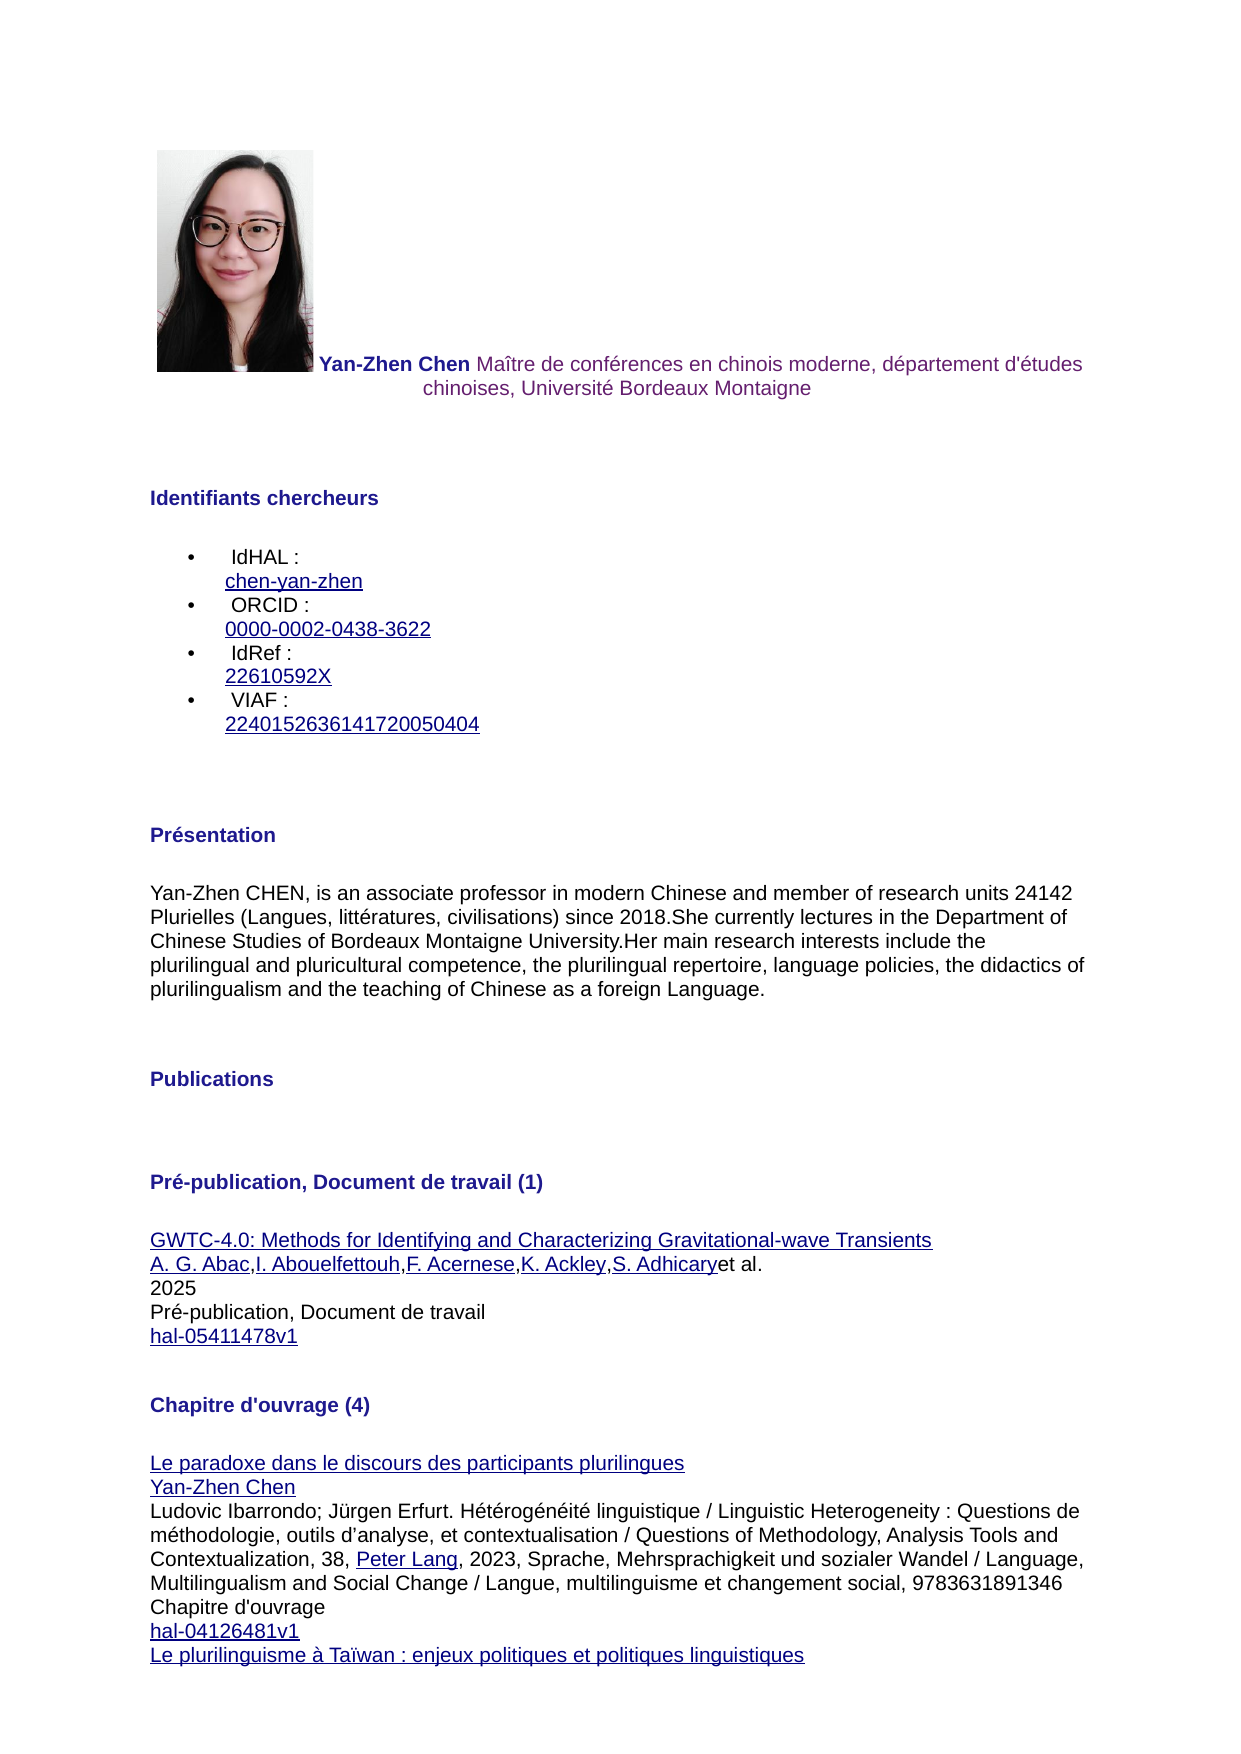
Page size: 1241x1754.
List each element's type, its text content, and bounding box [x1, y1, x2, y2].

list 22610592X [187, 664, 1090, 688]
list IdHAL : [187, 544, 1090, 568]
table_header Le paradoxe dans le discours des participants plurilingues Yan-Zhen Chen Ludovic Ibarrondo; Jürgen Erfurt. Hétérogénéité linguistique / Linguistic Heterogeneity : Questions de méthodologie, outils d’analyse, et contextualisation / Questions of Methodology, Analysis Tools and Contextualization, 38, Peter Lang, 2023, Sprache, Mehrsprachigkeit und sozialer Wandel / Language, Multilingualism and Social Change / Langue, multilinguisme et changement social, 9783631891346 Chapitre d'ouvrage hal-04126481v1 [150, 1451, 1090, 1642]
list ORCID : [187, 592, 1090, 616]
list 2240152636141720050404 [187, 712, 1090, 736]
list 0000-0002-0438-3622 [187, 616, 1090, 640]
list chen-yan-zhen [187, 568, 1090, 592]
text Yan-Zhen CHEN, is an associate professor in modern Chinese and member of research units 24142 Plurielles (Langues, littératures, civilisations) since 2018.She currently lectures in the Department of Chinese Studies of Bordeaux Montaigne University.Her main research interests include the plurilingual and pluricultural competence, the plurilingual repertoire, language policies, the didactics of plurilingualism and the teaching of Chinese as a foreign Language. [150, 881, 1090, 1001]
list VIAF : [187, 688, 1090, 712]
subtitle Chapitre d'ouvrage (4) [150, 1392, 1090, 1416]
subtitle Identifiants chercheurs [150, 486, 1090, 510]
table_cell Le plurilinguisme à Taïwan : enjeux politiques et politiques linguistiques [150, 1643, 1090, 1666]
subtitle Publications [150, 1066, 1090, 1090]
subtitle Présentation [150, 823, 1090, 847]
subtitle Pré-publication, Document de travail (1) [150, 1169, 1090, 1193]
list IdRef : [187, 640, 1090, 664]
table_header GWTC-4.0: Methods for Identifying and Characterizing Gravitational-wave Transients A. G. Abac,I. Abouelfettouh,F. Acernese,K. Ackley,S. Adhicaryet al. 2025 Pré-publication, Document de travail hal-05411478v1 [150, 1228, 1090, 1348]
picture [157, 150, 314, 372]
subtitle Yan-Zhen Chen Maître de conférences en chinois moderne, département d'études chinoises, Université Bordeaux Montaigne [150, 150, 1090, 400]
